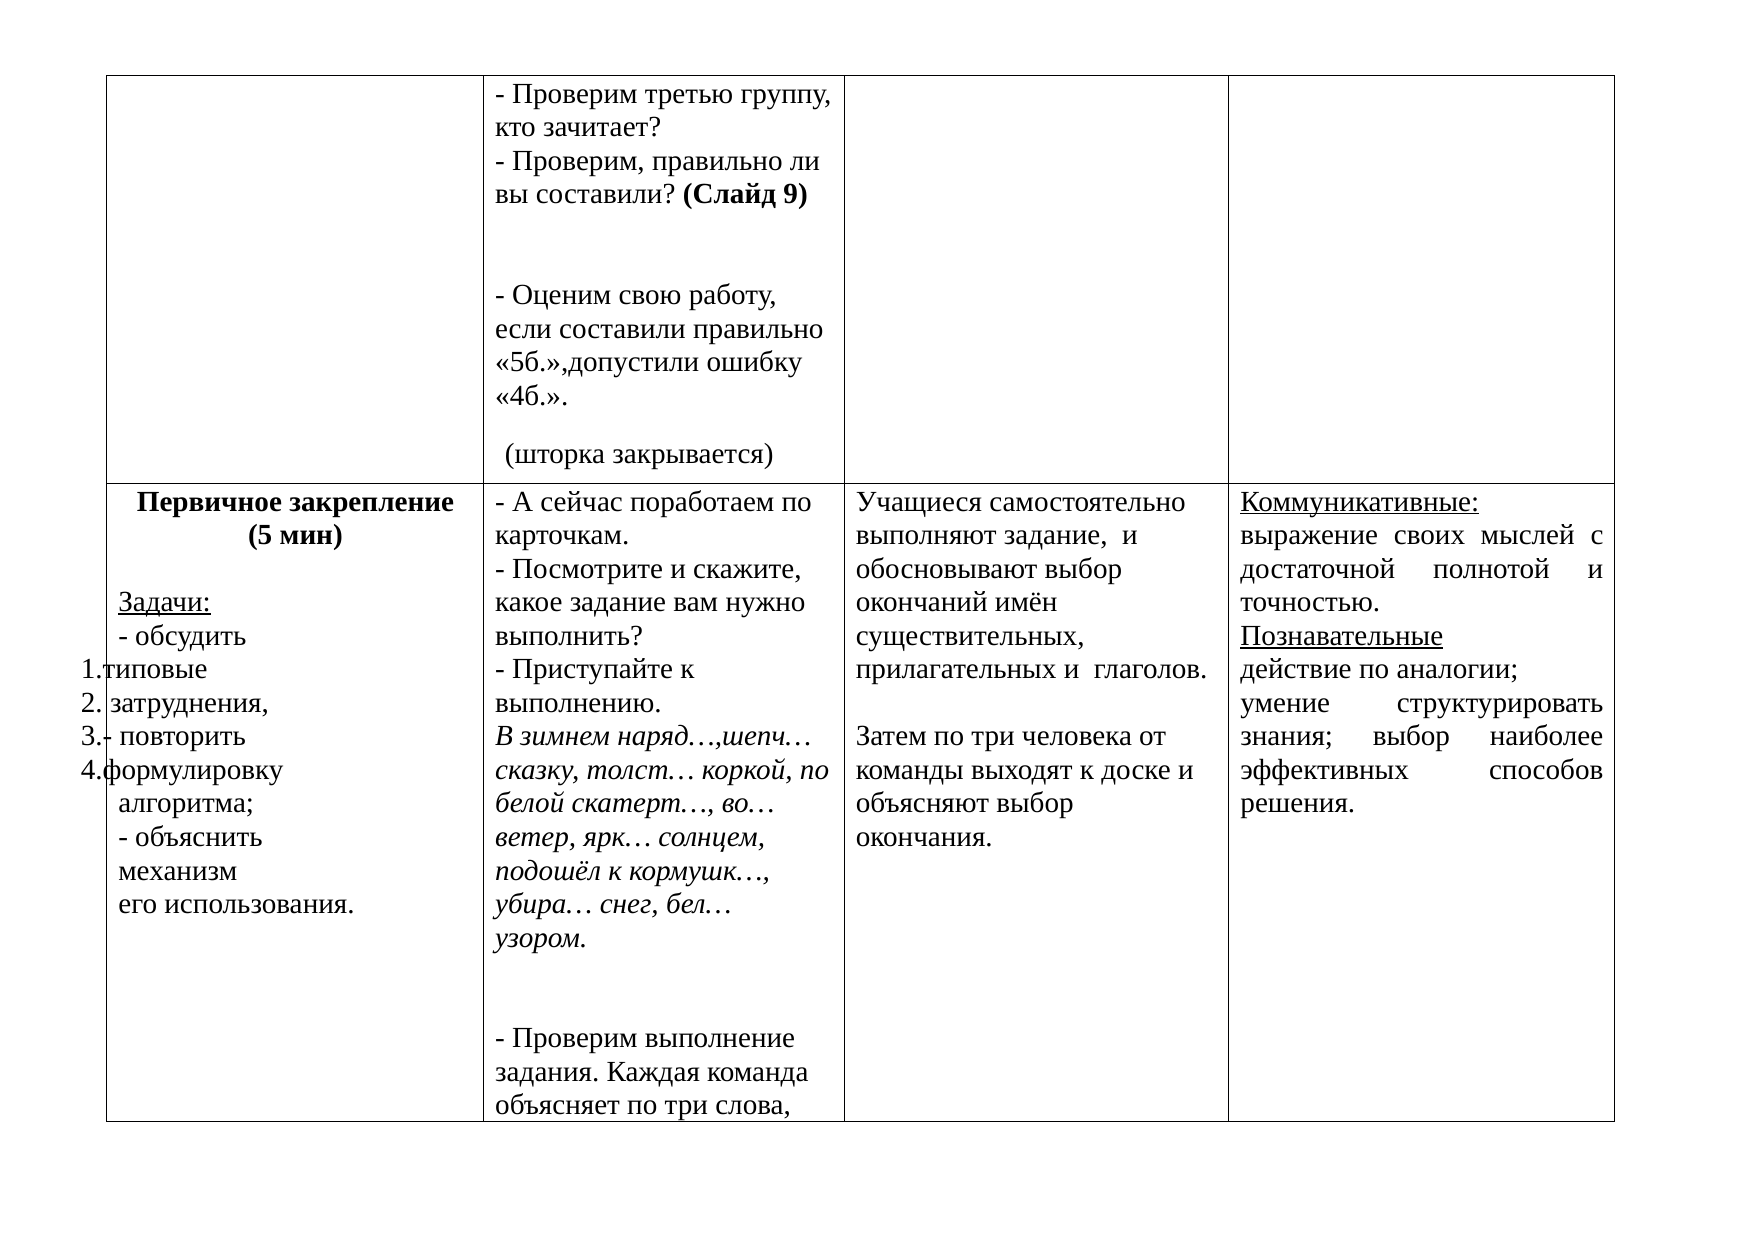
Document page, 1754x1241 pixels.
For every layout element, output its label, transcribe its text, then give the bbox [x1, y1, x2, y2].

table_cell Вспоминают алгоритм, по которому определяют: порядок действий для определения орфограмм в окончаниях имён существительных; порядок действий для определения орфограмм в окончаниях имён прилагательных; порядок действий для определения орфограмм в окончаниях глаголов. [845, 76, 1228, 483]
table_cell -Предлагаю вам составить алгоритм проверки окончаний разных частей речи по группам. - Кто слышал слово «алгоритм», что оно означает? - Где мы можем узнать значение этого слова? - Найдите в словаре и зачитайте. (Слайд 6) -Первая группа (ряд) составляет алгоритм проверки окончаний имен существительных - Вторая группа (ряд) - имён прилагательных - Третья группа (ряд) – алгоритм правописания окончаний глагола. - У вас лежит лист с вариантами ответов для составления алгоритма, вы должны выбрать и выделить только те варианты ответов, которые подходя к своему заданию. (Дети составляют) - Проверим первую группу, кто зачитает? -А теперь проверим, правильно ли вы составили? (Слайд 7) - Проверим вторую группу, кто зачитает? - Проверим, правильно ли вы составили? (Слайд 8) - Проверим третью группу, кто зачитает? - Проверим, правильно ли вы составили? (Слайд 9) - Оценим свою работу, если составили правильно «5б.»,допустили ошибку «4б.». (шторка закрывается) [484, 76, 844, 483]
table_cell Учащиеся самостоятельно выполняют задание, и обосновывают выбор окончаний имён существительных, прилагательных и глаголов. Затем по три человека от команды выходят к доске и объясняют выбор окончания. [845, 484, 1228, 1121]
table_cell Коммуникативные: выражение своих мыслей с достаточной полнотой и точностью. Познавательные действие по аналогии; умение структурировать знания; выбор наиболее эффективных способов решения. [1229, 484, 1614, 1121]
table_cell Первичное закрепление (5 мин) Задачи: - обсудить типовые затруднения, - повторить формулировку алгоритма; - объяснить механизм его использования. ФИЗМИНУТКА [107, 484, 483, 1121]
table_cell [1229, 76, 1614, 483]
table_cell [107, 76, 483, 483]
